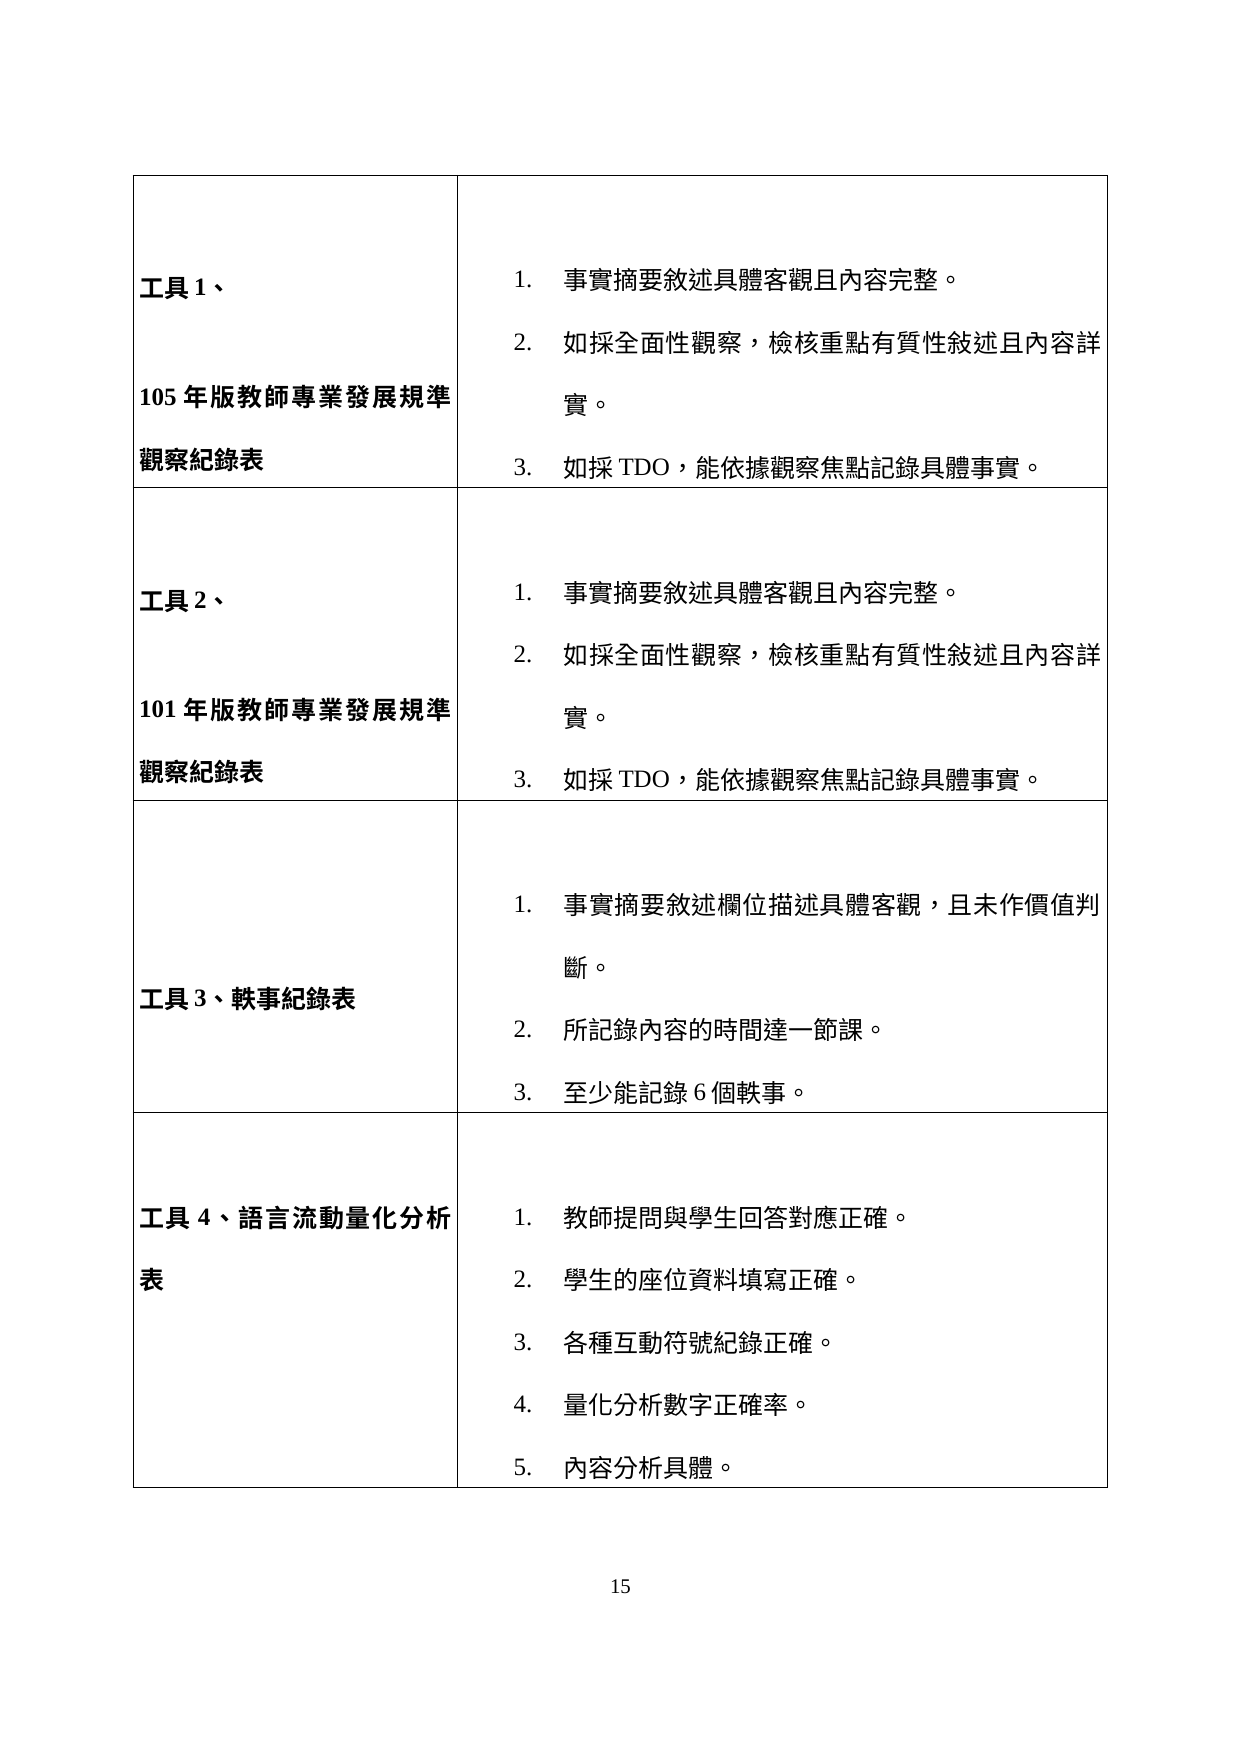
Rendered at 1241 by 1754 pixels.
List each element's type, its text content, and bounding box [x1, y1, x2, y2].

table_cell 事實摘要敘述具體客觀且內容完整。 如採全面性觀察，檢核重點有質性敍述且內容詳實。 如採TDO，能依據觀察焦點記錄具體事實。 [458, 176, 1107, 487]
table_cell 工具1、 105年版教師專業發展規準觀察紀錄表 [134, 176, 457, 487]
table_cell 工具2、 101年版教師專業發展規準觀察紀錄表 [134, 488, 457, 800]
table_cell 工具4、語言流動量化分析表 [134, 1113, 457, 1487]
table_cell 工具3、軼事紀錄表 [134, 801, 457, 1112]
table_cell 事實摘要敘述欄位描述具體客觀，且未作價值判斷。 所記錄內容的時間達一節課。 至少能記錄6個軼事。 [458, 801, 1107, 1112]
table_cell 教師提問與學生回答對應正確。 學生的座位資料填寫正確。 各種互動符號紀錄正確。 量化分析數字正確率。 內容分析具體。 一次觀察的時間達一節課。 （若採用兩種工具，時間可合計） [458, 1113, 1107, 1487]
table_cell 事實摘要敘述具體客觀且內容完整。 如採全面性觀察，檢核重點有質性敍述且內容詳實。 如採TDO，能依據觀察焦點記錄具體事實。 [458, 488, 1107, 800]
